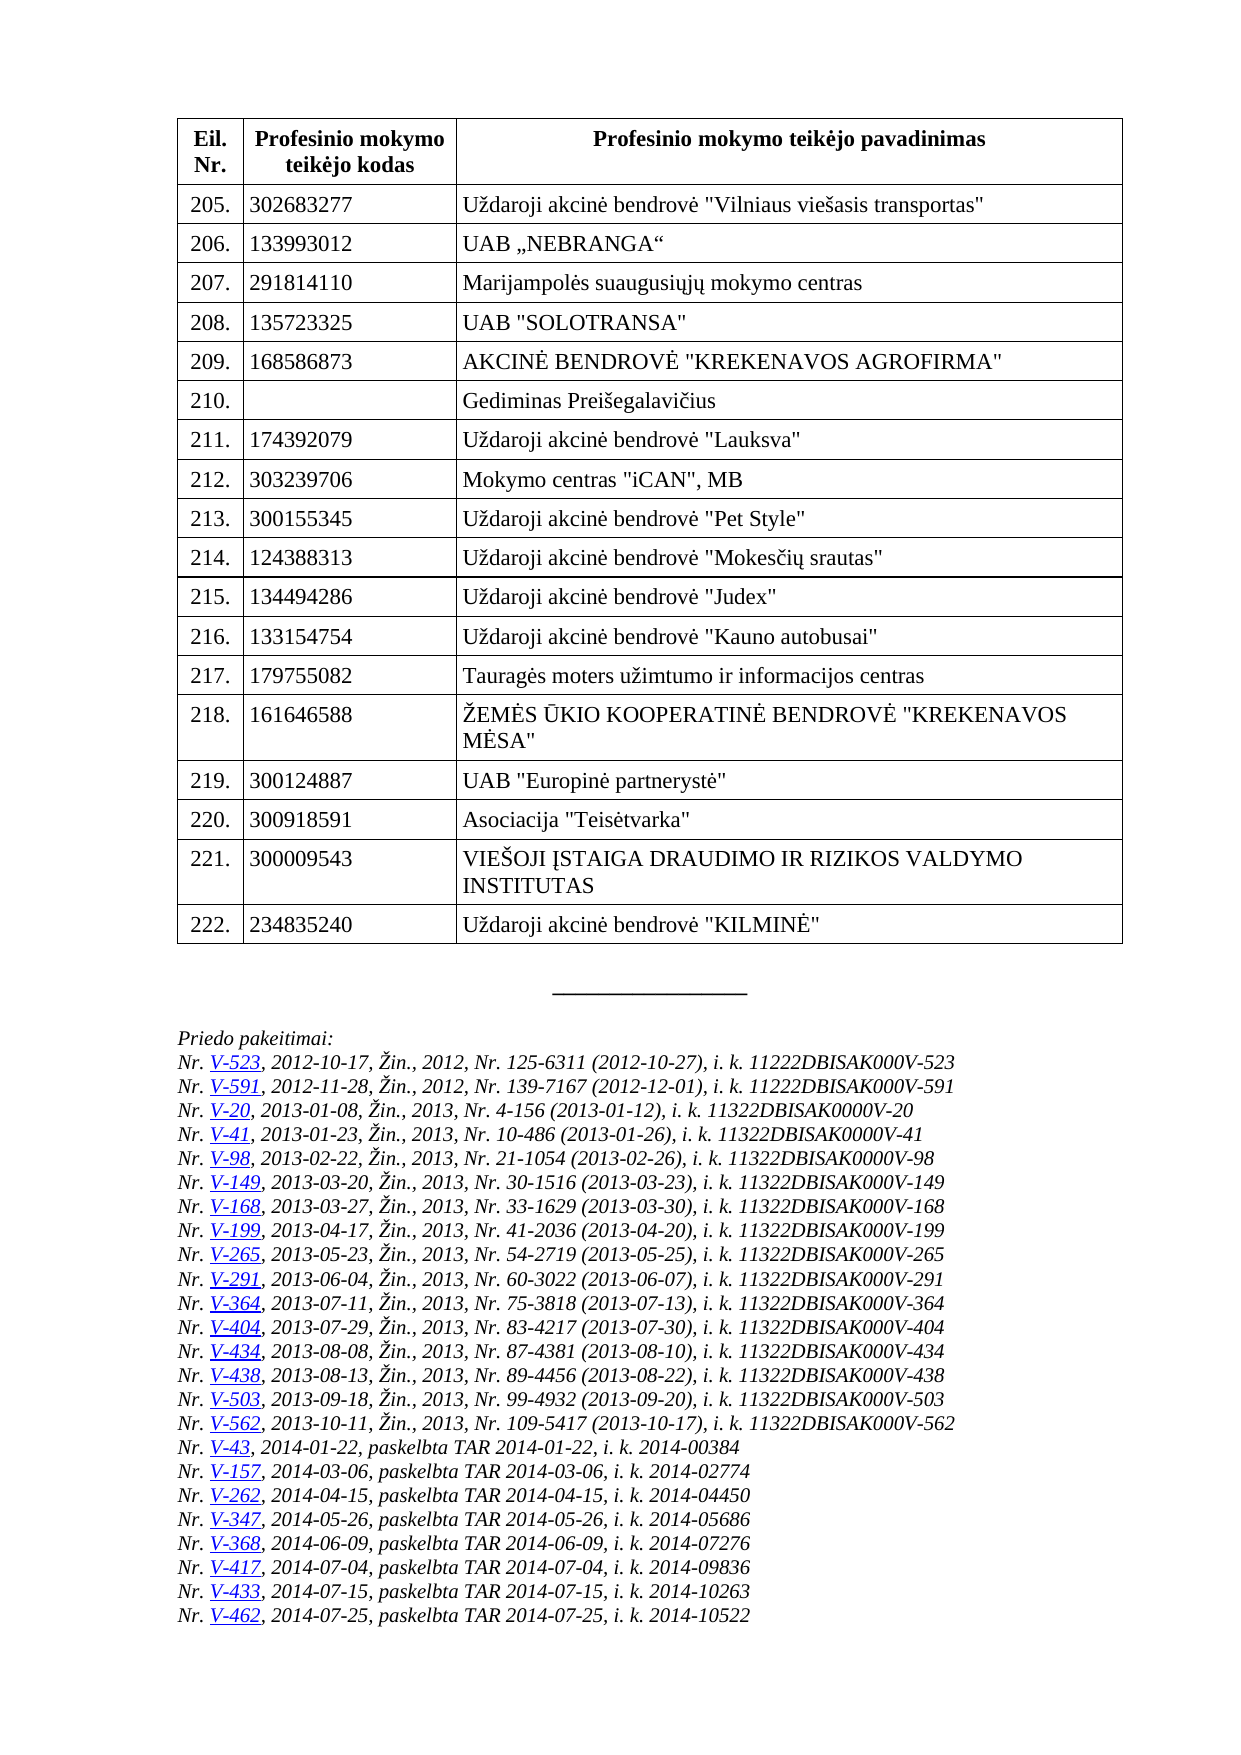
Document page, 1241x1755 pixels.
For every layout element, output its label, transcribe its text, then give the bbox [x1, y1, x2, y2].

table_cell 222. [178, 905, 243, 943]
table_cell 179755082 [244, 656, 456, 694]
table_cell 302683277 [244, 185, 456, 223]
table_cell Uždaroji akcinė bendrovė "Judex" [457, 578, 1122, 616]
table_cell Gediminas Preišegalavičius [457, 381, 1122, 419]
table_cell 217. [178, 656, 243, 694]
text Nr. V-149, 2013-03-20, Žin., 2013, Nr. 30-1516 (2013-03-23), i. k. 11322DBISAK000V-149 [177, 1170, 1122, 1194]
text Nr. V-364, 2013-07-11, Žin., 2013, Nr. 75-3818 (2013-07-13), i. k. 11322DBISAK000V-364 [177, 1291, 1122, 1314]
text Nr. V-262, 2014-04-15, paskelbta TAR 2014-04-15, i. k. 2014-04450 [177, 1483, 1122, 1507]
text Nr. V-20, 2013-01-08, Žin., 2013, Nr. 4-156 (2013-01-12), i. k. 11322DBISAK0000V-20 [177, 1098, 1122, 1122]
text Nr. V-438, 2013-08-13, Žin., 2013, Nr. 89-4456 (2013-08-22), i. k. 11322DBISAK000V-438 [177, 1363, 1122, 1387]
text Nr. V-168, 2013-03-27, Žin., 2013, Nr. 33-1629 (2013-03-30), i. k. 11322DBISAK000V-168 [177, 1194, 1122, 1218]
text Nr. V-41, 2013-01-23, Žin., 2013, Nr. 10-486 (2013-01-26), i. k. 11322DBISAK0000V-41 [177, 1122, 1122, 1146]
table_cell Uždaroji akcinė bendrovė "Pet Style" [457, 499, 1122, 537]
text Nr. V-265, 2013-05-23, Žin., 2013, Nr. 54-2719 (2013-05-25), i. k. 11322DBISAK000V-265 [177, 1242, 1122, 1266]
text Nr. V-462, 2014-07-25, paskelbta TAR 2014-07-25, i. k. 2014-10522 [177, 1603, 1122, 1627]
table_cell 134494286 [244, 578, 456, 616]
table_cell 303239706 [244, 460, 456, 498]
table_cell 221. [178, 840, 243, 904]
text Priedo pakeitimai: [177, 1026, 1122, 1050]
table_cell Uždaroji akcinė bendrovė "Mokesčių srautas" [457, 538, 1122, 576]
table_cell Marijampolės suaugusiųjų mokymo centras [457, 263, 1122, 302]
table_cell 218. [178, 695, 243, 760]
text Nr. V-199, 2013-04-17, Žin., 2013, Nr. 41-2036 (2013-04-20), i. k. 11322DBISAK000V-199 [177, 1218, 1122, 1242]
table_cell 205. [178, 185, 243, 223]
table_cell 300124887 [244, 761, 456, 799]
table_cell VIEŠOJI ĮSTAIGA DRAUDIMO IR RIZIKOS VALDYMO INSTITUTAS [457, 840, 1122, 904]
table_cell 161646588 [244, 695, 456, 760]
table_cell 207. [178, 263, 243, 302]
table_cell AKCINĖ BENDROVĖ "KREKENAVOS AGROFIRMA" [457, 342, 1122, 380]
table_cell Asociacija "Teisėtvarka" [457, 800, 1122, 838]
table_cell 212. [178, 460, 243, 498]
table_cell 133993012 [244, 224, 456, 262]
table_cell Uždaroji akcinė bendrovė "Lauksva" [457, 420, 1122, 459]
table_cell 215. [178, 578, 243, 616]
table_cell 300009543 [244, 840, 456, 904]
table_header Profesinio mokymo teikėjo kodas [244, 119, 456, 184]
table_cell 219. [178, 761, 243, 799]
table_cell 211. [178, 420, 243, 459]
table_cell 300918591 [244, 800, 456, 838]
table_cell [244, 381, 456, 419]
table_cell 174392079 [244, 420, 456, 459]
text Nr. V-523, 2012-10-17, Žin., 2012, Nr. 125-6311 (2012-10-27), i. k. 11222DBISAK000V-523 [177, 1050, 1122, 1074]
table_header Eil. Nr. [178, 119, 243, 184]
text Nr. V-434, 2013-08-08, Žin., 2013, Nr. 87-4381 (2013-08-10), i. k. 11322DBISAK000V-434 [177, 1339, 1122, 1363]
table_cell Mokymo centras "iCAN", MB [457, 460, 1122, 498]
text _________________ [177, 971, 1122, 997]
text Nr. V-433, 2014-07-15, paskelbta TAR 2014-07-15, i. k. 2014-10263 [177, 1579, 1122, 1603]
text Nr. V-417, 2014-07-04, paskelbta TAR 2014-07-04, i. k. 2014-09836 [177, 1555, 1122, 1579]
text Nr. V-503, 2013-09-18, Žin., 2013, Nr. 99-4932 (2013-09-20), i. k. 11322DBISAK000V-503 [177, 1387, 1122, 1411]
table_cell 133154754 [244, 617, 456, 655]
table_cell UAB "SOLOTRANSA" [457, 303, 1122, 341]
table_cell 206. [178, 224, 243, 262]
table_cell Uždaroji akcinė bendrovė "Kauno autobusai" [457, 617, 1122, 655]
table_cell 220. [178, 800, 243, 838]
table_cell 208. [178, 303, 243, 341]
table_cell Uždaroji akcinė bendrovė "Vilniaus viešasis transportas" [457, 185, 1122, 223]
table_cell Uždaroji akcinė bendrovė "KILMINĖ" [457, 905, 1122, 943]
table_cell 234835240 [244, 905, 456, 943]
table_cell ŽEMĖS ŪKIO KOOPERATINĖ BENDROVĖ "KREKENAVOS MĖSA" [457, 695, 1122, 760]
table_cell Tauragės moters užimtumo ir informacijos centras [457, 656, 1122, 694]
table_cell 209. [178, 342, 243, 380]
table_cell 135723325 [244, 303, 456, 341]
text Nr. V-368, 2014-06-09, paskelbta TAR 2014-06-09, i. k. 2014-07276 [177, 1531, 1122, 1555]
text Nr. V-347, 2014-05-26, paskelbta TAR 2014-05-26, i. k. 2014-05686 [177, 1507, 1122, 1531]
table_cell 214. [178, 538, 243, 576]
table_cell 300155345 [244, 499, 456, 537]
table_header Profesinio mokymo teikėjo pavadinimas [457, 119, 1122, 184]
table_cell UAB "Europinė partnerystė" [457, 761, 1122, 799]
text Nr. V-404, 2013-07-29, Žin., 2013, Nr. 83-4217 (2013-07-30), i. k. 11322DBISAK000V-404 [177, 1314, 1122, 1339]
text Nr. V-43, 2014-01-22, paskelbta TAR 2014-01-22, i. k. 2014-00384 [177, 1435, 1122, 1459]
table_cell UAB „NEBRANGA“ [457, 224, 1122, 262]
text Nr. V-98, 2013-02-22, Žin., 2013, Nr. 21-1054 (2013-02-26), i. k. 11322DBISAK0000V-98 [177, 1146, 1122, 1170]
table_cell 124388313 [244, 538, 456, 576]
table_cell 291814110 [244, 263, 456, 302]
table_cell 216. [178, 617, 243, 655]
text Nr. V-591, 2012-11-28, Žin., 2012, Nr. 139-7167 (2012-12-01), i. k. 11222DBISAK000V-591 [177, 1074, 1122, 1098]
text Nr. V-562, 2013-10-11, Žin., 2013, Nr. 109-5417 (2013-10-17), i. k. 11322DBISAK000V-562 [177, 1411, 1122, 1435]
table_cell 210. [178, 381, 243, 419]
table_cell 213. [178, 499, 243, 537]
text Nr. V-157, 2014-03-06, paskelbta TAR 2014-03-06, i. k. 2014-02774 [177, 1459, 1122, 1483]
table_cell 168586873 [244, 342, 456, 380]
text Nr. V-291, 2013-06-04, Žin., 2013, Nr. 60-3022 (2013-06-07), i. k. 11322DBISAK000V-291 [177, 1266, 1122, 1291]
